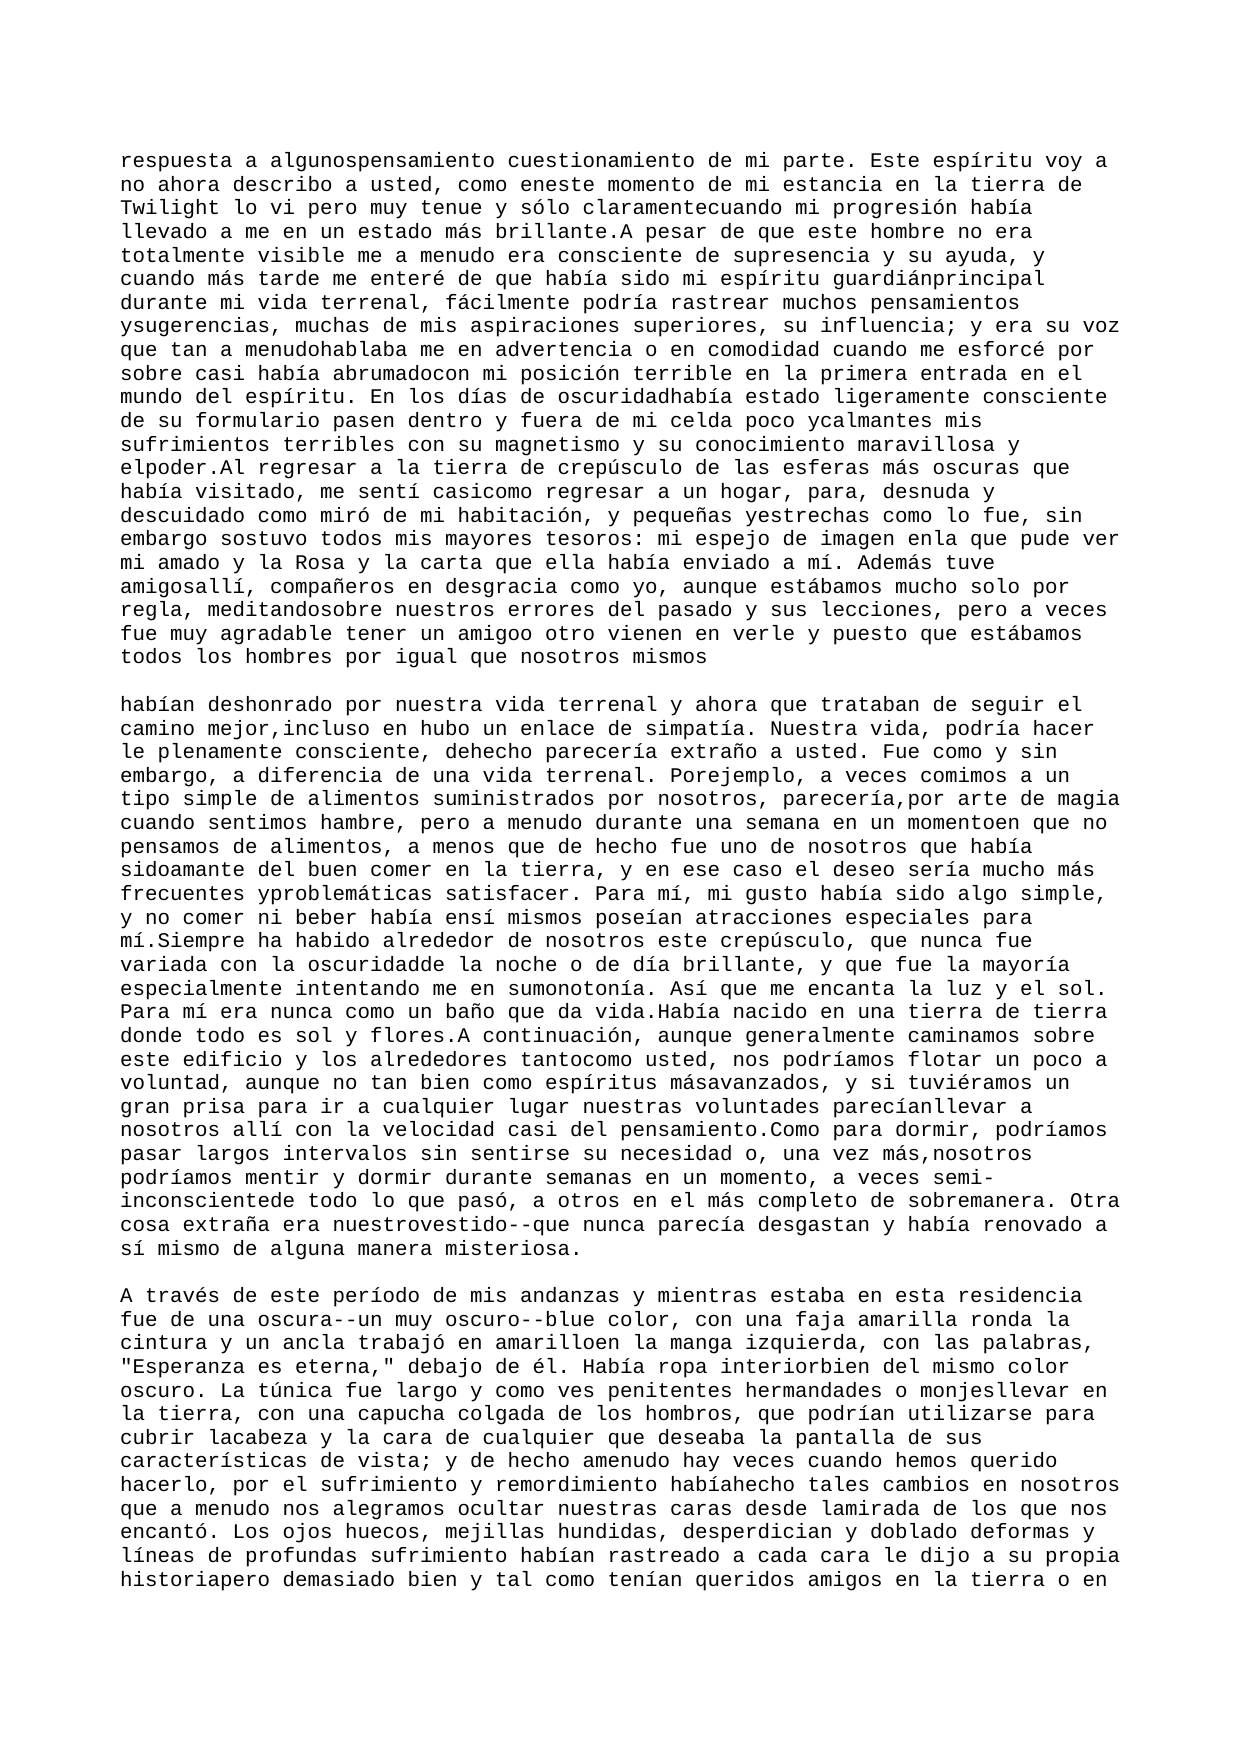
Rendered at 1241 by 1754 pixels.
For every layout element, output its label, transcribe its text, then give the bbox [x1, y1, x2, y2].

text A través de este período de mis andanzas y mientras estaba en esta residencia fue de una oscura--un muy oscuro--blue color, con una faja amarilla ronda la cintura y un ancla trabajó en amarilloen la manga izquierda, con las palabras, "Esperanza es eterna," debajo de él. Había ropa interiorbien del mismo color oscuro. La túnica fue largo y como ves penitentes hermandades o monjesllevar en la tierra, con una capucha colgada de los hombros, que podrían utilizarse para cubrir lacabeza y la cara de cualquier que deseaba la pantalla de sus características de vista; y de hecho amenudo hay veces cuando hemos querido hacerlo, por el sufrimiento y remordimiento habíahecho tales cambios en nosotros que a menudo nos alegramos ocultar nuestras caras desde lamirada de los que nos encantó. Los ojos huecos, mejillas hundidas, desperdician y doblado deformas y líneas de profundas sufrimiento habían rastreado a cada cara le dijo a su propia historiapero demasiado bien y tal como tenían queridos amigos en la tierra o en [120, 1285, 1120, 1592]
text habían deshonrado por nuestra vida terrenal y ahora que trataban de seguir el camino mejor,incluso en hubo un enlace de simpatía. Nuestra vida, podría hacer le plenamente consciente, dehecho parecería extraño a usted. Fue como y sin embargo, a diferencia de una vida terrenal. Porejemplo, a veces comimos a un tipo simple de alimentos suministrados por nosotros, parecería,por arte de magia cuando sentimos hambre, pero a menudo durante una semana en un momentoen que no pensamos de alimentos, a menos que de hecho fue uno de nosotros que había sidoamante del buen comer en la tierra, y en ese caso el deseo sería mucho más frecuentes yproblemáticas satisfacer. Para mí, mi gusto había sido algo simple, y no comer ni beber había ensí mismos poseían atracciones especiales para mí.Siempre ha habido alrededor de nosotros este crepúsculo, que nunca fue variada con la oscuridadde la noche o de día brillante, y que fue la mayoría especialmente intentando me en sumonotonía. Así que me encanta la luz y el sol. Para mí era nunca como un baño que da vida.Había nacido en una tierra de tierra donde todo es sol y flores.A continuación, aunque generalmente caminamos sobre este edificio y los alrededores tantocomo usted, nos podríamos flotar un poco a voluntad, aunque no tan bien como espíritus másavanzados, y si tuviéramos un gran prisa para ir a cualquier lugar nuestras voluntades parecíanllevar a nosotros allí con la velocidad casi del pensamiento.Como para dormir, podríamos pasar largos intervalos sin sentirse su necesidad o, una vez más,nosotros podríamos mentir y dormir durante semanas en un momento, a veces semi-inconscientede todo lo que pasó, a otros en el más completo de sobremanera. Otra cosa extraña era nuestrovestido--que nunca parecía desgastan y había renovado a sí mismo de alguna manera misteriosa. [120, 694, 1120, 1261]
text respuesta a algunospensamiento cuestionamiento de mi parte. Este espíritu voy a no ahora describo a usted, como eneste momento de mi estancia en la tierra de Twilight lo vi pero muy tenue y sólo claramentecuando mi progresión había llevado a me en un estado más brillante.A pesar de que este hombre no era totalmente visible me a menudo era consciente de supresencia y su ayuda, y cuando más tarde me enteré de que había sido mi espíritu guardiánprincipal durante mi vida terrenal, fácilmente podría rastrear muchos pensamientos ysugerencias, muchas de mis aspiraciones superiores, su influencia; y era su voz que tan a menudohablaba me en advertencia o en comodidad cuando me esforcé por sobre casi había abrumadocon mi posición terrible en la primera entrada en el mundo del espíritu. En los días de oscuridadhabía estado ligeramente consciente de su formulario pasen dentro y fuera de mi celda poco ycalmantes mis sufrimientos terribles con su magnetismo y su conocimiento maravillosa y elpoder.Al regresar a la tierra de crepúsculo de las esferas más oscuras que había visitado, me sentí casicomo regresar a un hogar, para, desnuda y descuidado como miró de mi habitación, y pequeñas yestrechas como lo fue, sin embargo sostuvo todos mis mayores tesoros: mi espejo de imagen enla que pude ver mi amado y la Rosa y la carta que ella había enviado a mí. Además tuve amigosallí, compañeros en desgracia como yo, aunque estábamos mucho solo por regla, meditandosobre nuestros errores del pasado y sus lecciones, pero a veces fue muy agradable tener un amigoo otro vienen en verle y puesto que estábamos todos los hombres por igual que nosotros mismos [120, 150, 1120, 670]
